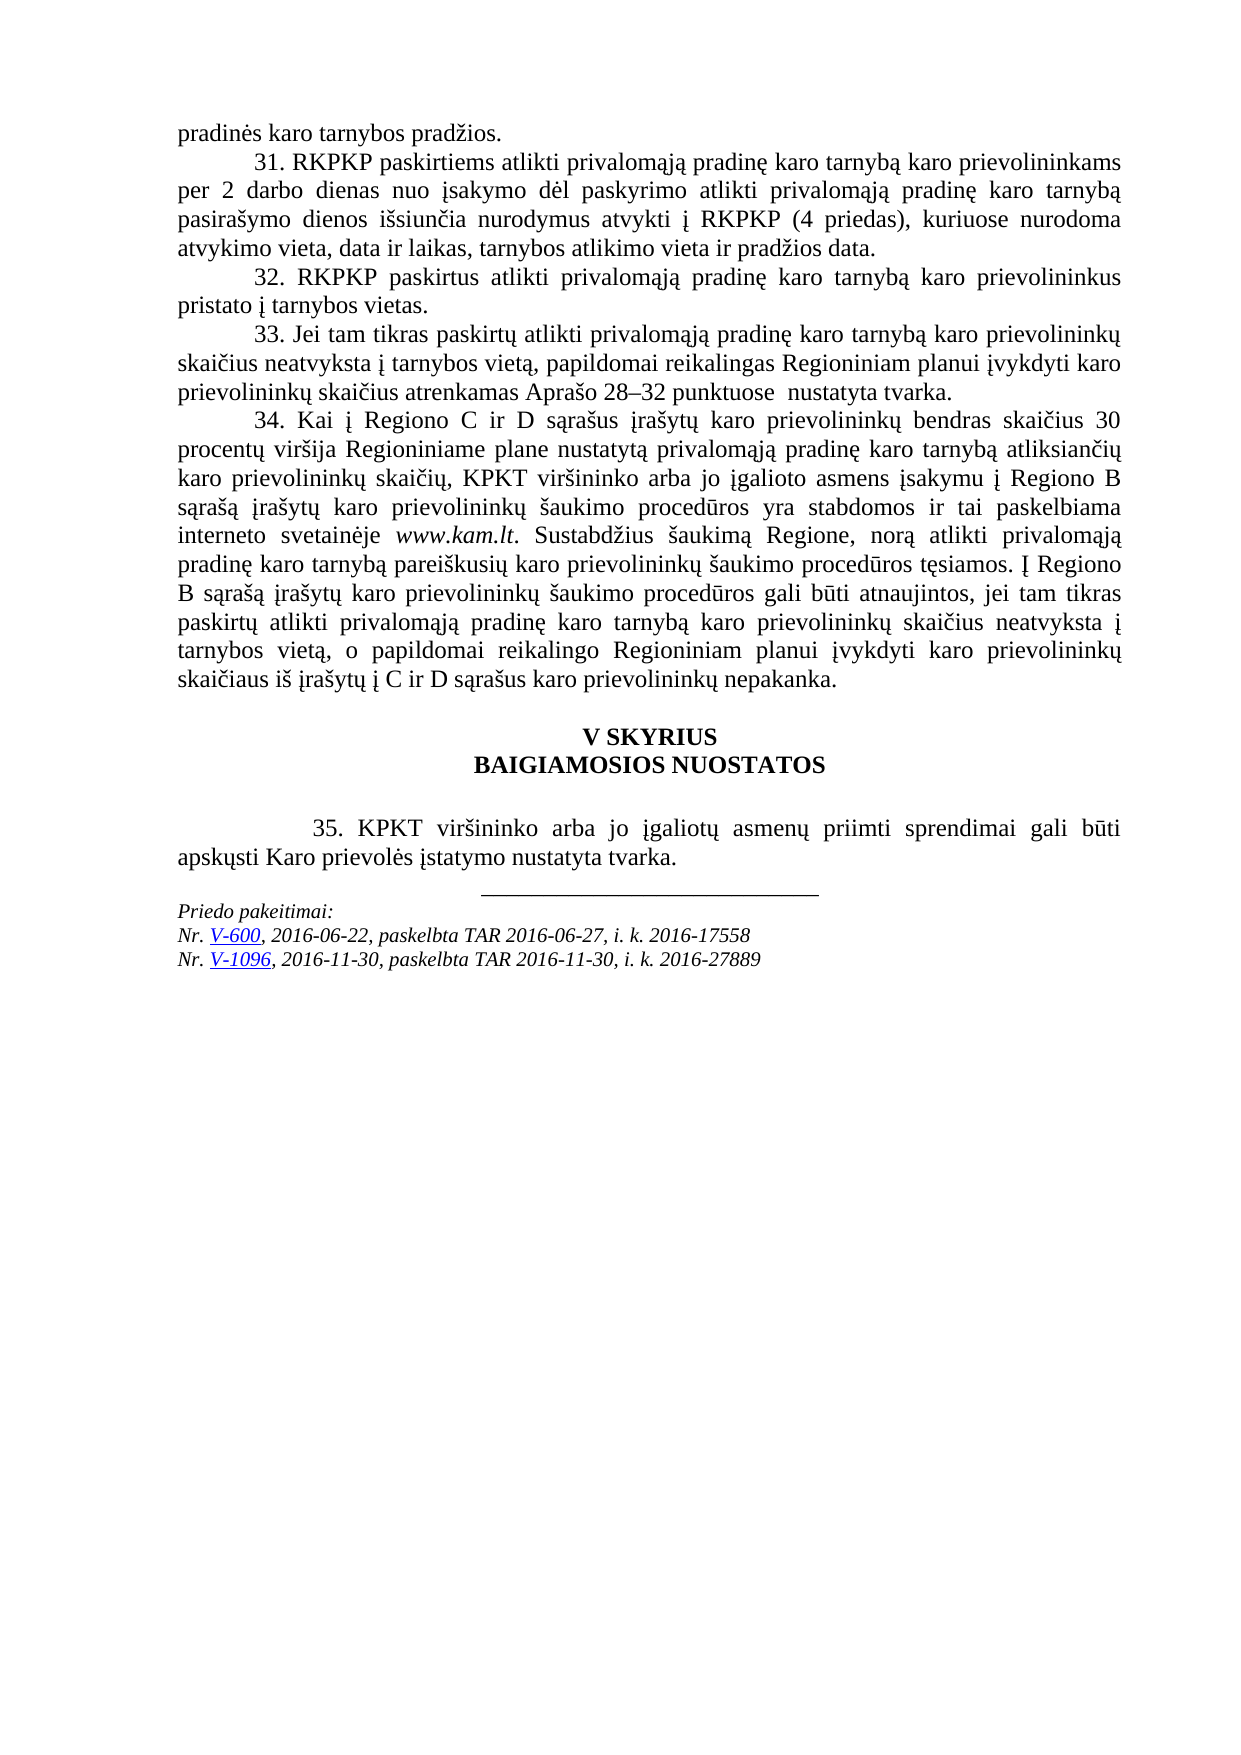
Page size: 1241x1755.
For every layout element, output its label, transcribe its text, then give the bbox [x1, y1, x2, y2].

text Nr. V-600, 2016-06-22, paskelbta TAR 2016-06-27, i. k. 2016-17558 [177, 923, 1122, 947]
text pradinės karo tarnybos pradžios. [177, 118, 1122, 147]
text BAIGIAMOSIOS NUOSTATOS [177, 751, 1122, 779]
text V SKYRIUS [177, 722, 1122, 751]
text 35. KPKT viršininko arba jo įgaliotų asmenų priimti sprendimai gali būti apskųsti Karo prievolės įstatymo nustatyta tvarka. [177, 813, 1122, 870]
text ___________________________ [177, 870, 1122, 899]
text 31. RKPKP paskirtiems atlikti privalomąją pradinę karo tarnybą karo prievolininkams per 2 darbo dienas nuo įsakymo dėl paskyrimo atlikti privalomąją pradinę karo tarnybą pasirašymo dienos išsiunčia nurodymus atvykti į RKPKP (4 priedas), kuriuose nurodoma atvykimo vieta, data ir laikas, tarnybos atlikimo vieta ir pradžios data. [177, 147, 1122, 262]
text Priedo pakeitimai: [177, 899, 1122, 923]
text 33. Jei tam tikras paskirtų atlikti privalomąją pradinę karo tarnybą karo prievolininkų skaičius neatvyksta į tarnybos vietą, papildomai reikalingas Regioniniam planui įvykdyti karo prievolininkų skaičius atrenkamas Aprašo 28–32 punktuose nustatyta tvarka. [177, 319, 1122, 406]
text 32. RKPKP paskirtus atlikti privalomąją pradinę karo tarnybą karo prievolininkus pristato į tarnybos vietas. [177, 262, 1122, 319]
text 34. Kai į Regiono C ir D sąrašus įrašytų karo prievolininkų bendras skaičius 30 procentų viršija Regioniniame plane nustatytą privalomąją pradinę karo tarnybą atliksiančių karo prievolininkų skaičių, KPKT viršininko arba jo įgalioto asmens įsakymu į Regiono B sąrašą įrašytų karo prievolininkų šaukimo procedūros yra stabdomos ir tai paskelbiama interneto svetainėje www.kam.lt. Sustabdžius šaukimą Regione, norą atlikti privalomąją pradinę karo tarnybą pareiškusių karo prievolininkų šaukimo procedūros tęsiamos. Į Regiono B sąrašą įrašytų karo prievolininkų šaukimo procedūros gali būti atnaujintos, jei tam tikras paskirtų atlikti privalomąją pradinę karo tarnybą karo prievolininkų skaičius neatvyksta į tarnybos vietą, o papildomai reikalingo Regioniniam planui įvykdyti karo prievolininkų skaičiaus iš įrašytų į C ir D sąrašus karo prievolininkų nepakanka. [177, 406, 1122, 693]
text Nr. V-1096, 2016-11-30, paskelbta TAR 2016-11-30, i. k. 2016-27889 [177, 947, 1122, 971]
